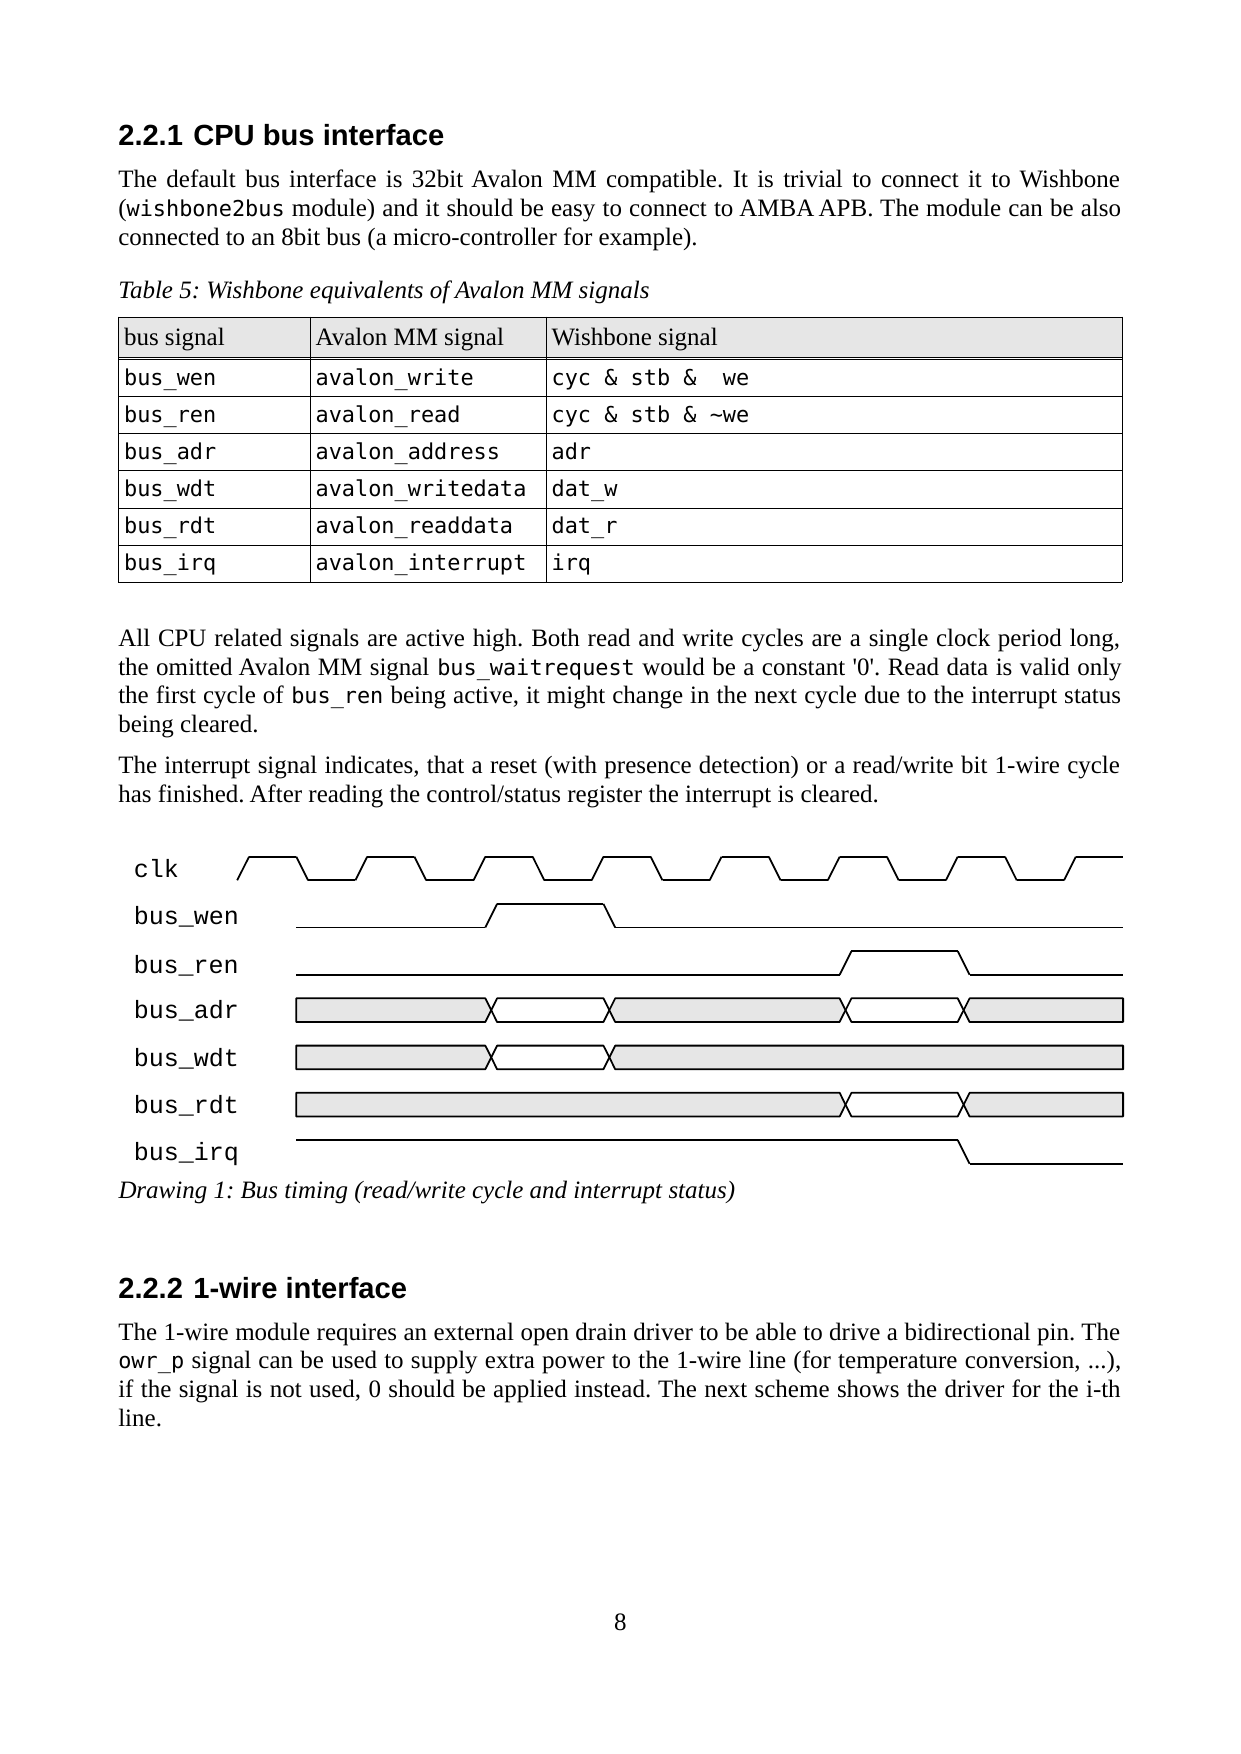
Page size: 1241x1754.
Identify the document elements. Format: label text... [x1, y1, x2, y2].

table_header bus signal [119, 318, 310, 357]
table_cell cyc & stb & we [547, 360, 1122, 396]
table_cell bus_rdt [119, 509, 310, 544]
text Drawing 1: Bus timing (read/write cycle and interrupt status) [118, 839, 1124, 1204]
table_header Avalon MM signal [311, 318, 546, 357]
table_cell adr [547, 434, 1122, 470]
table_cell bus_adr [119, 434, 310, 470]
text The interrupt signal indicates, that a reset (with presence detection) or a read/write bit 1-wire cycle has finished. After reading the control/status register the interrupt is cleared. [118, 751, 1122, 808]
table_cell bus_wen [119, 360, 310, 396]
subtitle CPU bus interface [118, 118, 1122, 152]
table_header Wishbone signal [547, 318, 1122, 357]
table_cell avalon_read [311, 397, 546, 433]
table_cell avalon_writedata [311, 471, 546, 507]
table_cell dat_w [547, 471, 1122, 507]
table_cell irq [547, 546, 1122, 582]
table_cell bus_irq [119, 546, 310, 582]
table_cell avalon_address [311, 434, 546, 470]
table_cell avalon_interrupt [311, 546, 546, 582]
subtitle 1-wire interface [118, 1271, 1122, 1304]
table_cell avalon_write [311, 360, 546, 396]
table_cell cyc & stb & ~we [547, 397, 1122, 433]
text Table 5: Wishbone equivalents of Avalon MM signals [118, 275, 1122, 304]
text The 1-wire module requires an external open drain driver to be able to drive a bidirectional pin. The owr_p signal can be used to supply extra power to the 1-wire line (for temperature conversion, ...), if the signal is not used, 0 should be applied instead. The next scheme shows the driver for the i-th line. [118, 1317, 1122, 1432]
table_cell bus_ren [119, 397, 310, 433]
table_cell bus_wdt [119, 471, 310, 507]
table_cell dat_r [547, 509, 1122, 544]
table_cell avalon_readdata [311, 509, 546, 544]
text All CPU related signals are active high. Both read and write cycles are a single clock period long, the omitted Avalon MM signal bus_waitrequest would be a constant '0'. Read data is valid only the first cycle of bus_ren being active, it might change in the next cycle due to the interrupt status being cleared. [118, 623, 1122, 738]
text The default bus interface is 32bit Avalon MM compatible. It is trivial to connect it to Wishbone (wishbone2bus module) and it should be easy to connect to AMBA APB. The module can be also connected to an 8bit bus (a micro-controller for example). [118, 164, 1122, 250]
